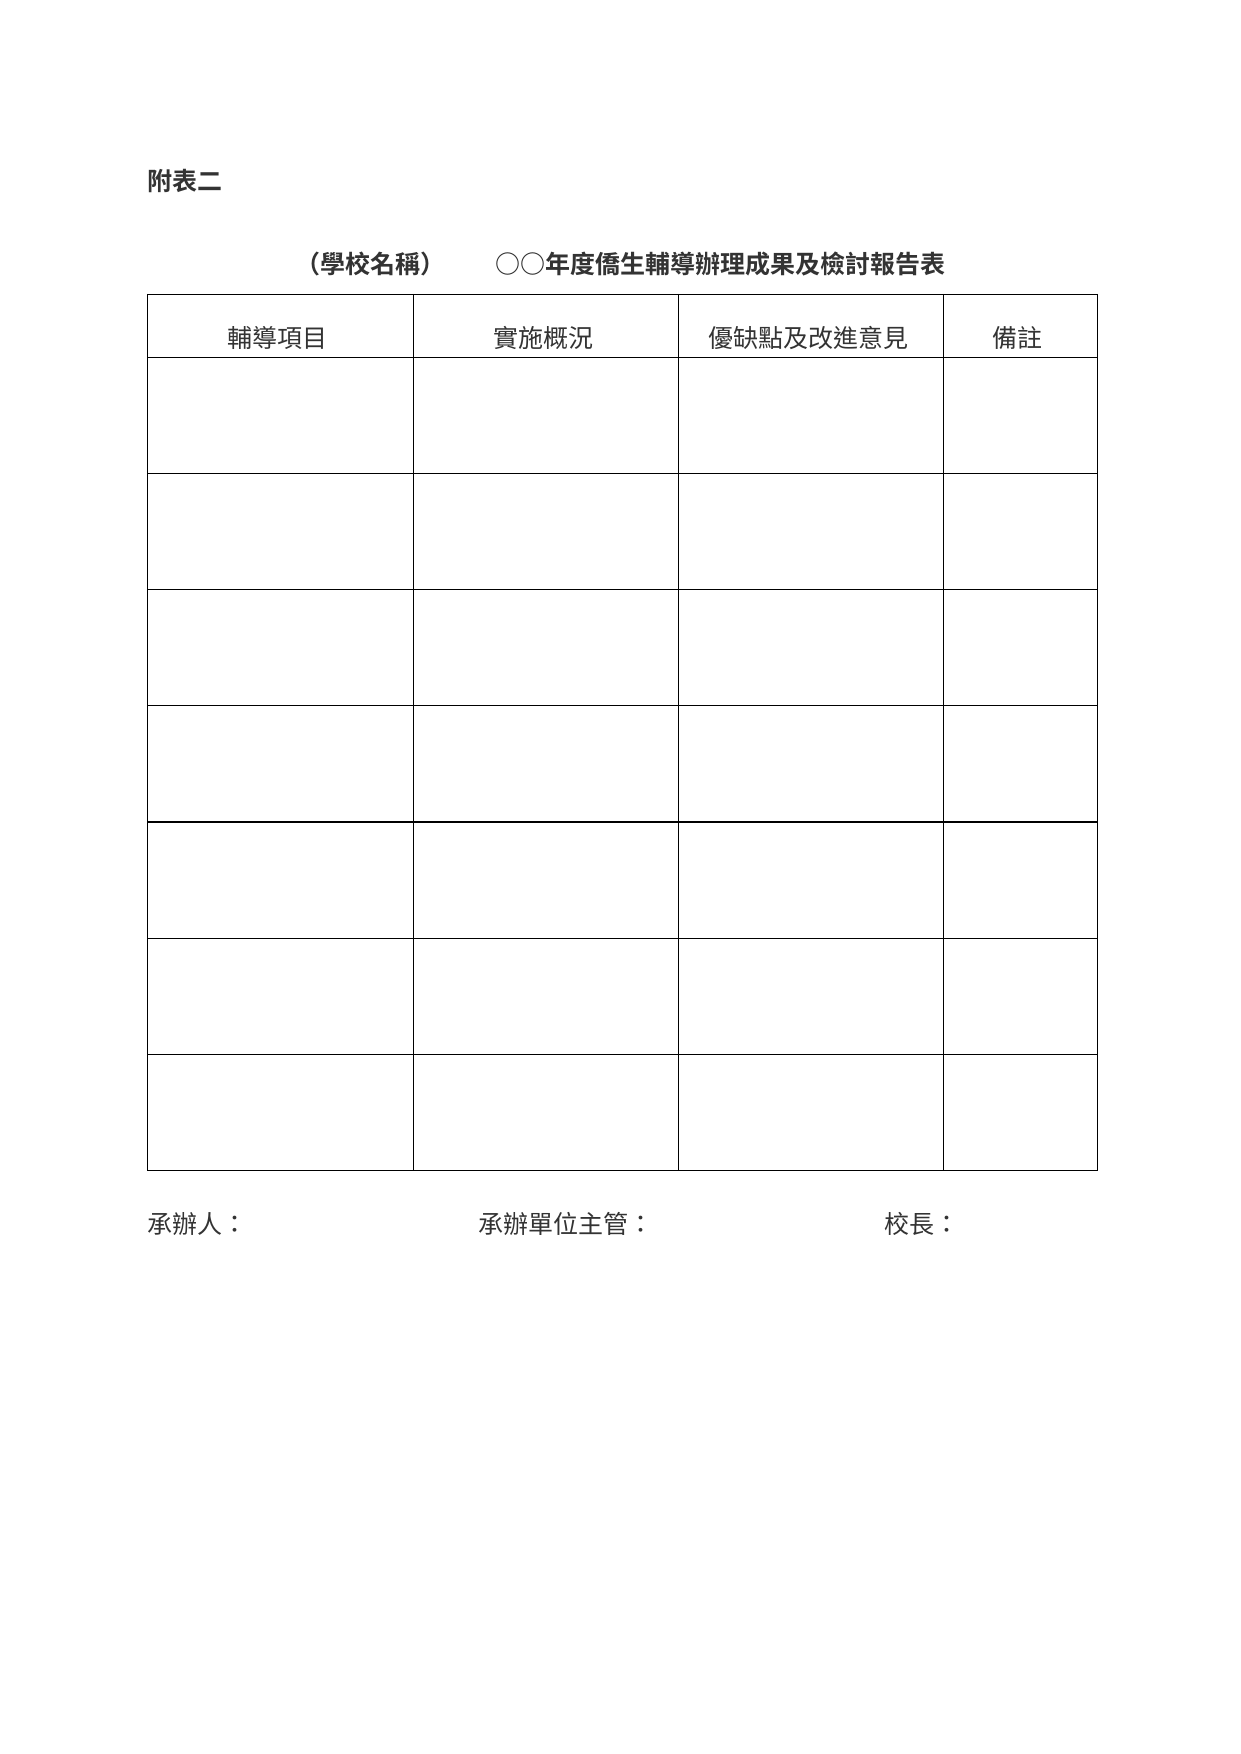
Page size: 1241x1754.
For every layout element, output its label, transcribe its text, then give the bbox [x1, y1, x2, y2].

table_header 實施概況 [414, 295, 678, 357]
table_cell [679, 590, 943, 705]
table_cell [414, 358, 678, 473]
table_cell [414, 1055, 678, 1170]
table_cell [679, 706, 943, 821]
text （學校名稱） ○○年度僑生輔導辦理成果及檢討報告表 [148, 221, 1092, 283]
table_cell [679, 939, 943, 1053]
table_cell [944, 706, 1097, 821]
table_cell [679, 823, 943, 937]
table_cell [679, 474, 943, 589]
table_cell [414, 823, 678, 937]
table_cell [414, 939, 678, 1053]
table_cell [679, 1055, 943, 1170]
text 附表二 [148, 137, 1092, 200]
table_cell [148, 823, 413, 937]
table_cell [679, 358, 943, 473]
table_cell [414, 706, 678, 821]
table_header 輔導項目 [148, 295, 413, 357]
table_cell [148, 1055, 413, 1170]
table_cell [944, 939, 1097, 1053]
table_cell [944, 590, 1097, 705]
table_cell [944, 358, 1097, 473]
table_cell [148, 706, 413, 821]
table_cell [148, 590, 413, 705]
table_cell [148, 474, 413, 589]
table_cell [148, 939, 413, 1053]
table_header 優缺點及改進意見 [679, 295, 943, 357]
table_cell [414, 590, 678, 705]
table_cell [944, 823, 1097, 937]
table_cell [414, 474, 678, 589]
table_cell [148, 358, 413, 473]
table_cell [944, 1055, 1097, 1170]
table_cell [944, 474, 1097, 589]
table_header 備註 [944, 295, 1097, 357]
text 承辦人： 承辦單位主管： 校長： [148, 1181, 1092, 1244]
